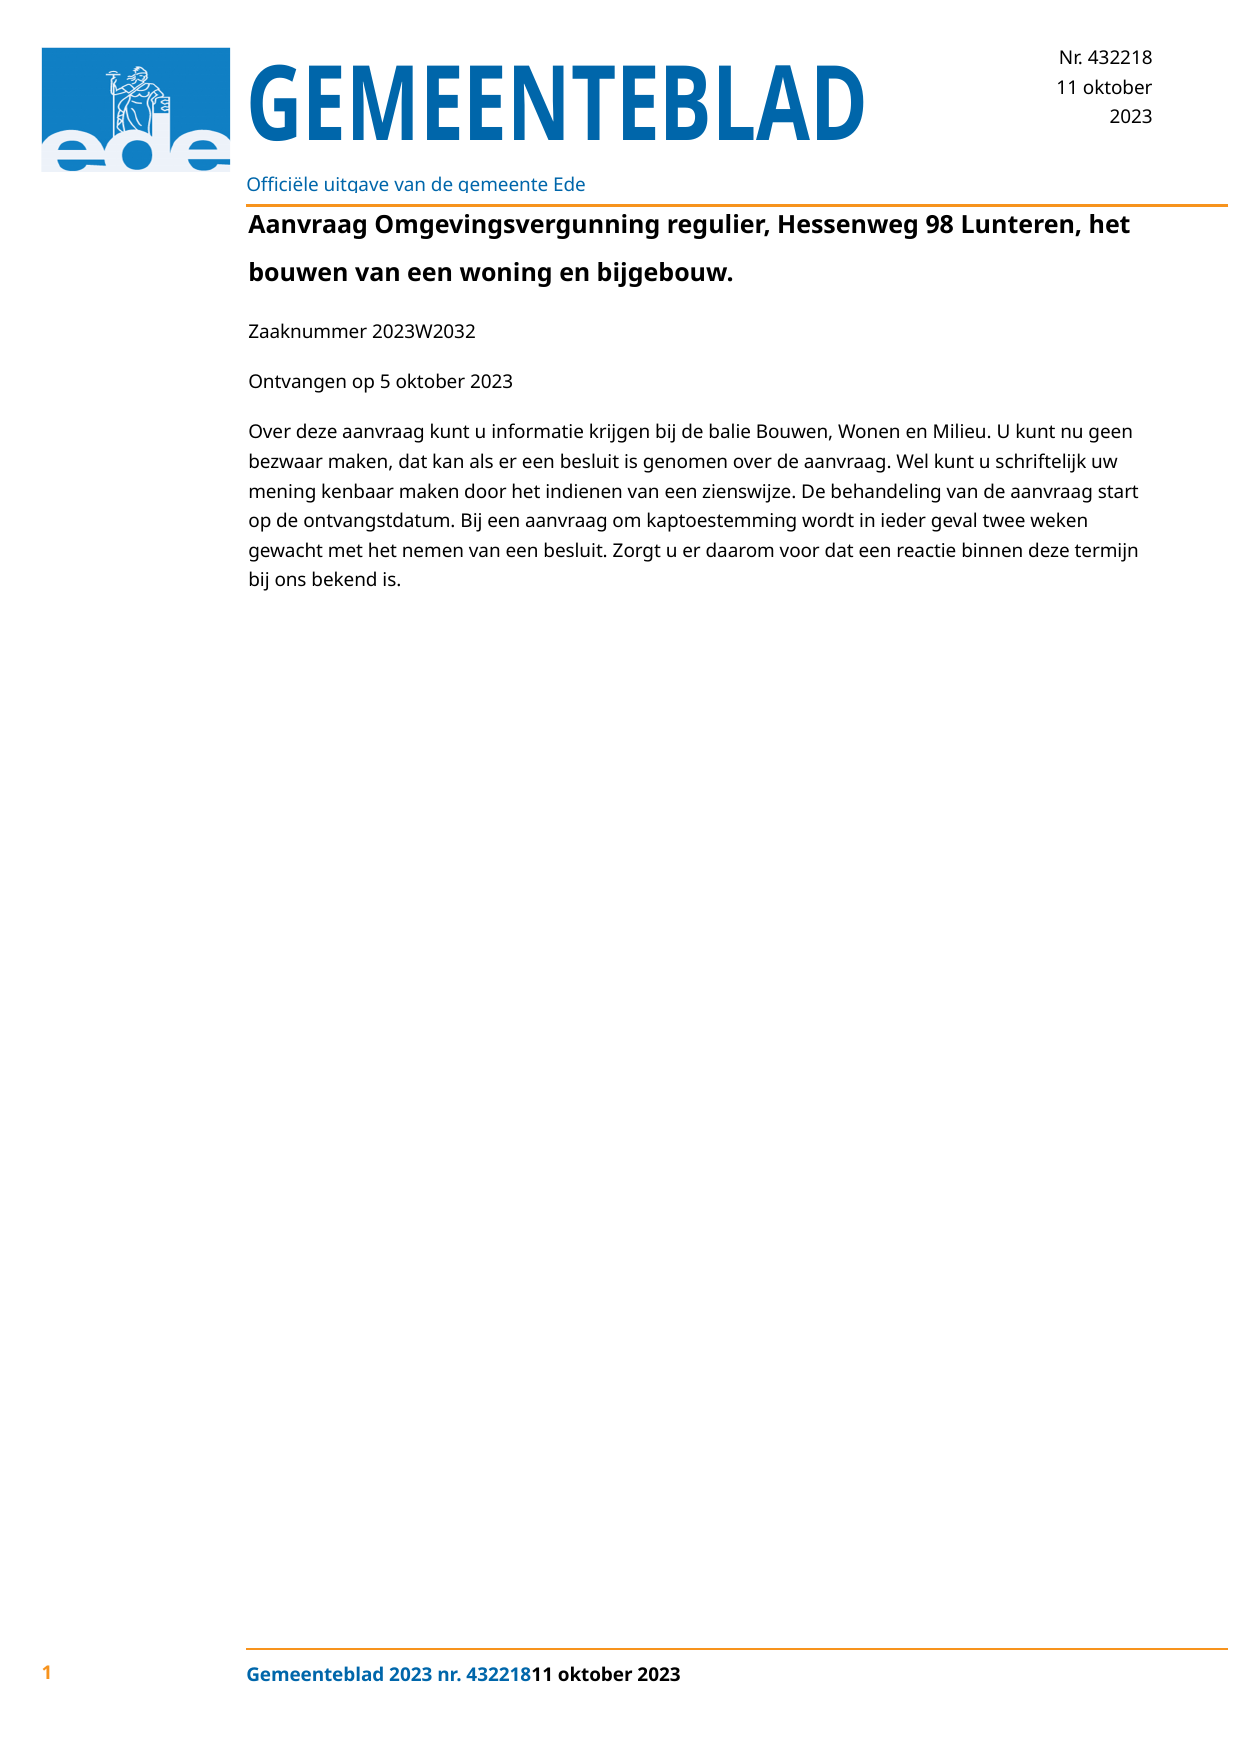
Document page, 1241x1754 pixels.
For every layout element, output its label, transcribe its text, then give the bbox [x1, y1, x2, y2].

text Aanvraag Omgevingsvergunning regulier, Hessenweg 98 Lunteren, het bouwen van een woning en bijgebouw. [248, 207, 1152, 288]
text Zaaknummer 2023W2032 [248, 318, 1152, 344]
text Ontvangen op 5 oktober 2023 [248, 368, 1152, 394]
picture [41, 47, 231, 172]
text Over deze aanvraag kunt u informatie krijgen bij de balie Bouwen, Wonen en Milieu. U kunt nu geen bezwaar maken, dat kan als er een besluit is genomen over de aanvraag. Wel kunt u schriftelijk uw mening kenbaar maken door het indienen van een zienswijze. De behandeling van de aanvraag start op de ontvangstdatum. Bij een aanvraag om kaptoestemming wordt in ieder geval twee weken gewacht met het nemen van een besluit. Zorgt u er daarom voor dat een reactie binnen deze termijn bij ons bekend is. [248, 419, 1152, 592]
